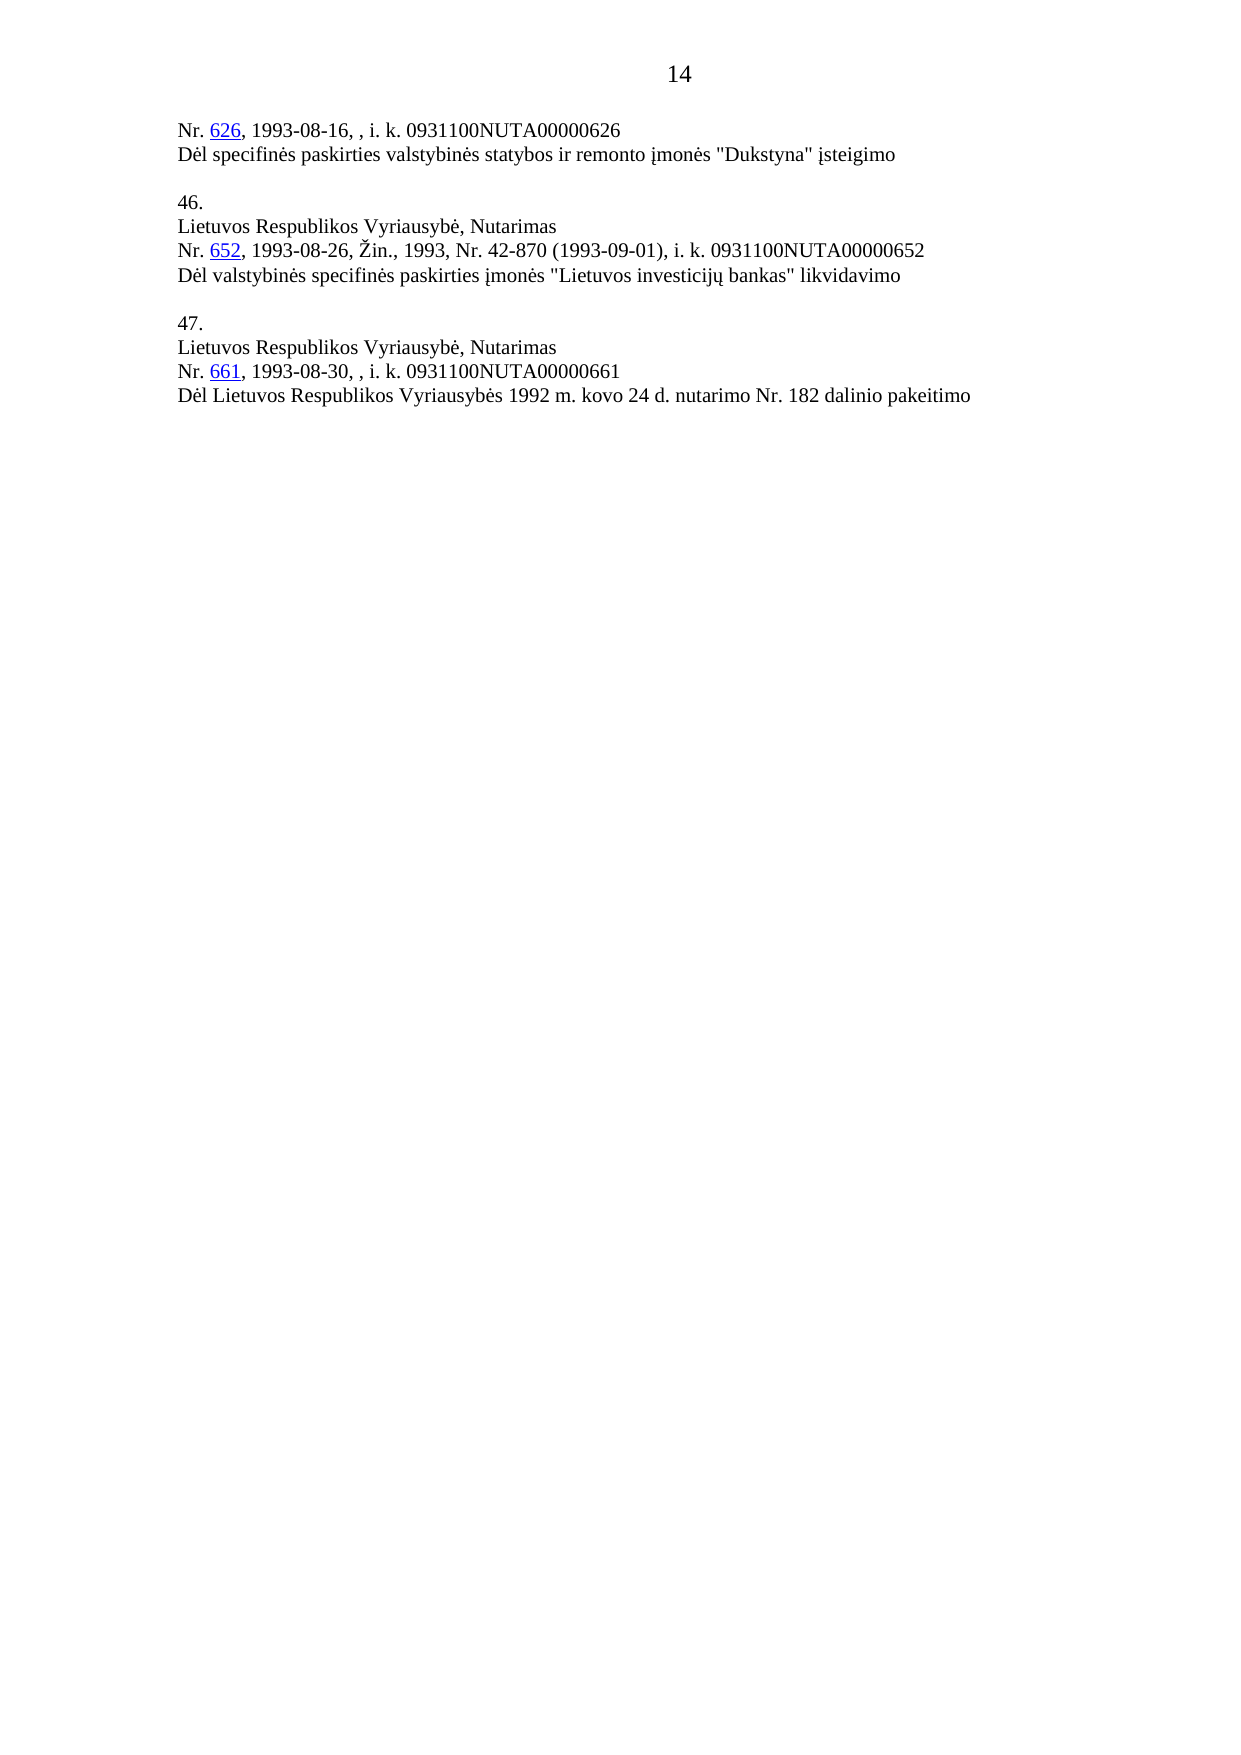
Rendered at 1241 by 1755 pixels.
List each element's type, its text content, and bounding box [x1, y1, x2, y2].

text Dėl valstybinės specifinės paskirties įmonės "Lietuvos investicijų bankas" likvidavimo [177, 262, 1181, 287]
text Dėl specifinės paskirties valstybinės statybos ir remonto įmonės "Dukstyna" įsteigimo [177, 142, 1181, 166]
text 46. [177, 190, 1181, 214]
text Nr. 626, 1993-08-16, , i. k. 0931100NUTA00000626 [177, 118, 1181, 142]
text 47. [177, 311, 1181, 335]
text Lietuvos Respublikos Vyriausybė, Nutarimas [177, 335, 1181, 359]
text Nr. 661, 1993-08-30, , i. k. 0931100NUTA00000661 [177, 359, 1181, 383]
text Nr. 652, 1993-08-26, Žin., 1993, Nr. 42-870 (1993-09-01), i. k. 0931100NUTA00000652 [177, 238, 1181, 262]
text Lietuvos Respublikos Vyriausybė, Nutarimas [177, 214, 1181, 238]
text Dėl Lietuvos Respublikos Vyriausybės 1992 m. kovo 24 d. nutarimo Nr. 182 dalinio pakeitimo [177, 383, 1181, 407]
